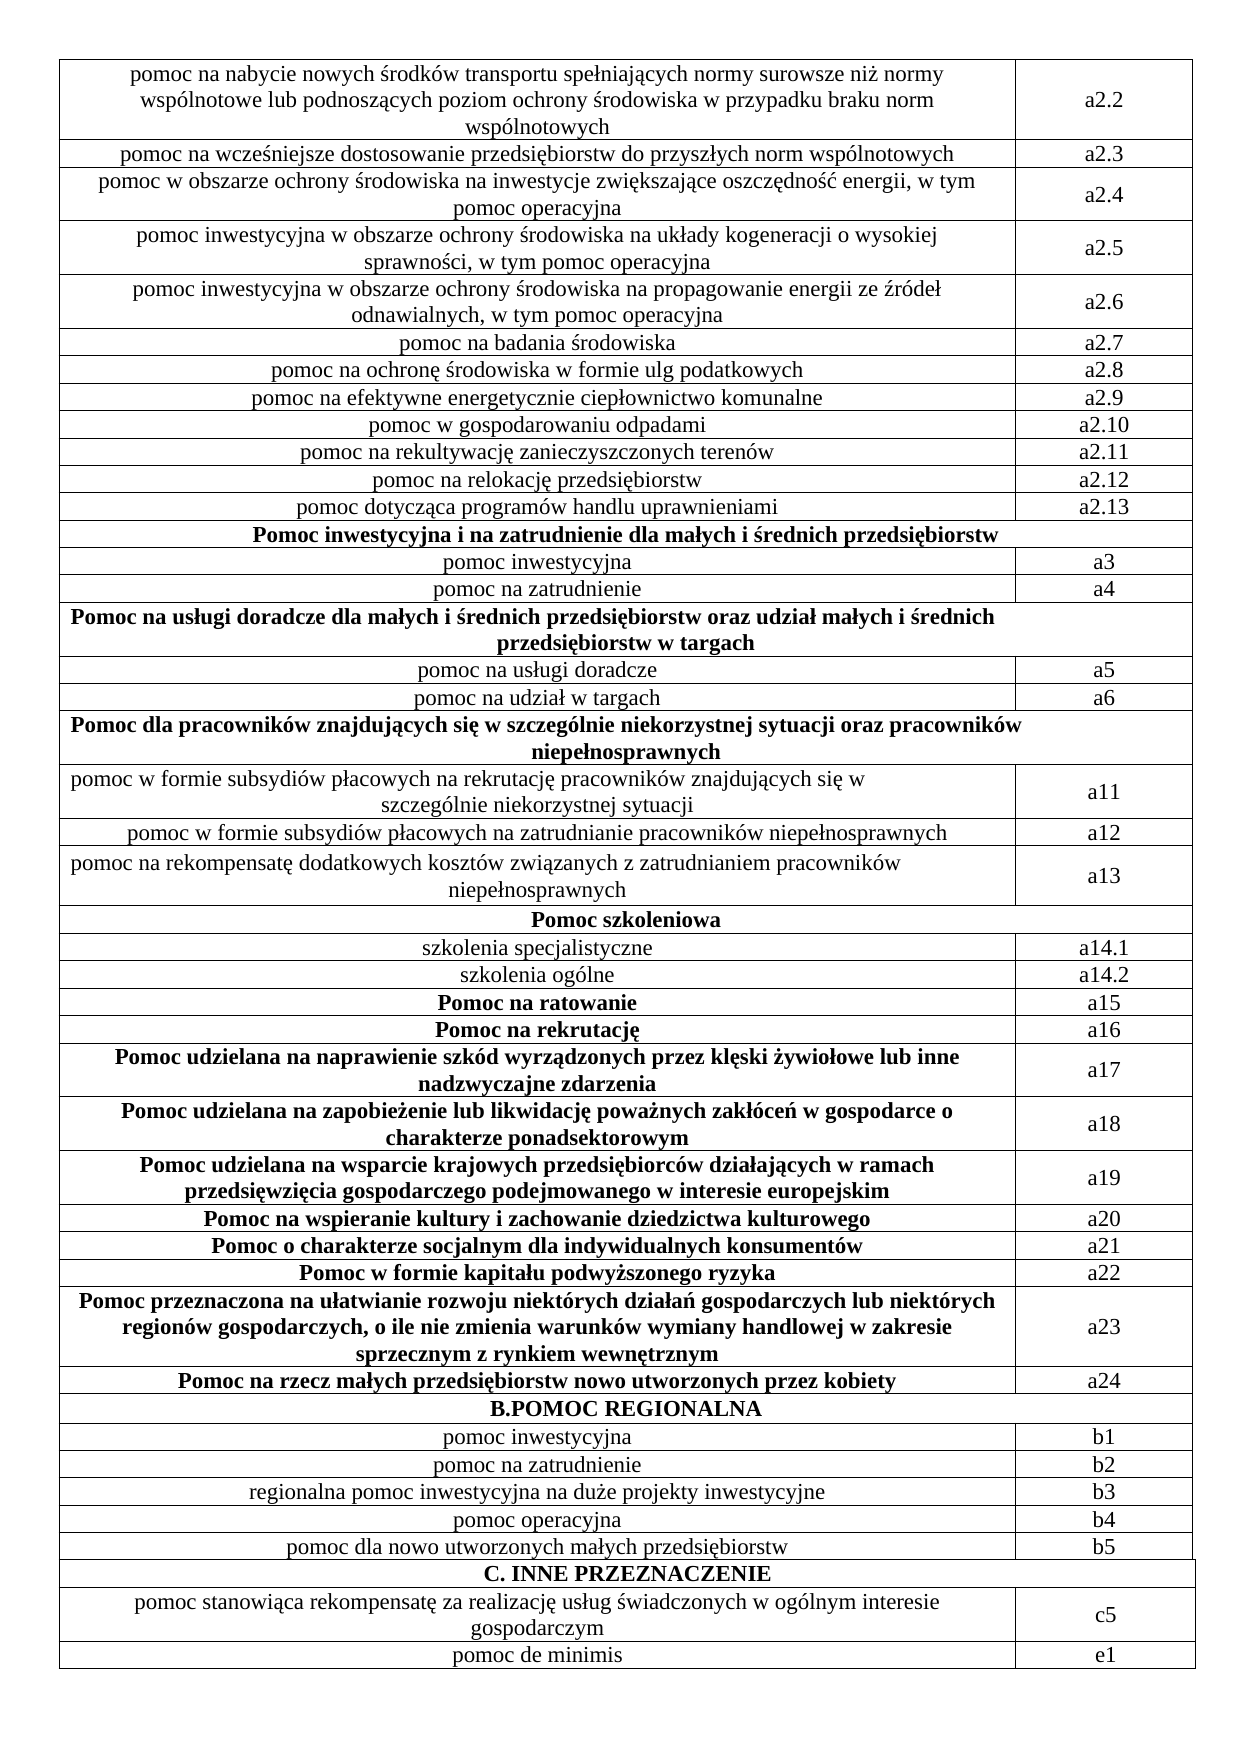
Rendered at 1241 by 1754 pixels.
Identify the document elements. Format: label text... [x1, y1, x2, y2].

table_cell a19 [1016, 1151, 1192, 1204]
table_cell pomoc na udział w targach [60, 684, 1015, 710]
table_cell C. INNE PRZEZNACZENIE [60, 1560, 1195, 1587]
table_cell a16 [1016, 1016, 1192, 1042]
table_cell a11 [1016, 765, 1192, 818]
table_cell regionalna pomoc inwestycyjna na duże projekty inwestycyjne [60, 1478, 1015, 1504]
table_cell pomoc w obszarze ochrony środowiska na inwestycje zwiększające oszczędność energii, w tym pomoc operacyjna [60, 168, 1015, 220]
table_cell a2.2 [1016, 60, 1192, 139]
table_cell a24 [1016, 1367, 1192, 1393]
table_cell pomoc inwestycyjna w obszarze ochrony środowiska na propagowanie energii ze źródeł odnawialnych, w tym pomoc operacyjna [60, 275, 1015, 328]
table_cell Pomoc na rekrutację [60, 1016, 1015, 1042]
table_cell a2.12 [1016, 466, 1192, 492]
table_cell a20 [1016, 1205, 1192, 1231]
table_cell a14.1 [1016, 934, 1192, 960]
table_cell a2.13 [1016, 493, 1192, 519]
table_cell pomoc na wcześniejsze dostosowanie przedsiębiorstw do przyszłych norm wspólnotowych [60, 140, 1015, 167]
table_cell pomoc na badania środowiska [60, 329, 1015, 355]
table_cell a2.4 [1016, 168, 1192, 220]
table_cell pomoc na relokację przedsiębiorstw [60, 466, 1015, 492]
table_cell pomoc na usługi doradcze [60, 657, 1015, 683]
table_cell b5 [1016, 1533, 1192, 1559]
table_cell Pomoc na ratowanie [60, 989, 1015, 1015]
table_cell a12 [1016, 819, 1192, 845]
table_cell c5 [1016, 1588, 1195, 1641]
table_cell pomoc na rekompensatę dodatkowych kosztów związanych z zatrudnianiem pracowników niepełnosprawnych [60, 846, 1015, 905]
table_cell pomoc w gospodarowaniu odpadami [60, 411, 1015, 437]
table_cell a22 [1016, 1260, 1192, 1286]
table_cell a21 [1016, 1232, 1192, 1258]
table_cell Pomoc na wspieranie kultury i zachowanie dziedzictwa kulturowego [60, 1205, 1015, 1231]
table_cell b4 [1016, 1506, 1192, 1532]
table_cell Pomoc udzielana na wsparcie krajowych przedsiębiorców działających w ramach przedsięwzięcia gospodarczego podejmowanego w interesie europejskim [60, 1151, 1015, 1204]
table_cell a2.8 [1016, 356, 1192, 383]
table_cell pomoc operacyjna [60, 1506, 1015, 1532]
table_cell Pomoc udzielana na zapobieżenie lub likwidację poważnych zakłóceń w gospodarce o charakterze ponadsektorowym [60, 1097, 1015, 1150]
table_cell pomoc inwestycyjna [60, 548, 1015, 574]
table_cell Pomoc w formie kapitału podwyższonego ryzyka [60, 1260, 1015, 1286]
table_cell pomoc dla nowo utworzonych małych przedsiębiorstw [60, 1533, 1015, 1559]
table_cell a2.6 [1016, 275, 1192, 328]
table_cell pomoc na zatrudnienie [60, 575, 1015, 602]
table_cell pomoc na zatrudnienie [60, 1451, 1015, 1477]
table_cell e1 [1016, 1642, 1195, 1668]
table_cell Pomoc udzielana na naprawienie szkód wyrządzonych przez klęski żywiołowe lub inne nadzwyczajne zdarzenia [60, 1044, 1015, 1096]
table_cell Pomoc inwestycyjna i na zatrudnienie dla małych i średnich przedsiębiorstw [60, 521, 1192, 547]
table_cell B.POMOC REGIONALNA [60, 1394, 1192, 1422]
table_cell a2.9 [1016, 384, 1192, 410]
table_cell a17 [1016, 1044, 1192, 1096]
table_cell a2.5 [1016, 221, 1192, 274]
table_cell pomoc stanowiąca rekompensatę za realizację usług świadczonych w ogólnym interesie gospodarczym [60, 1588, 1015, 1641]
table_cell a14.2 [1016, 961, 1192, 988]
table_cell pomoc na efektywne energetycznie ciepłownictwo komunalne [60, 384, 1015, 410]
table_cell a4 [1016, 575, 1192, 602]
table_cell a15 [1016, 989, 1192, 1015]
table_cell pomoc na ochronę środowiska w formie ulg podatkowych [60, 356, 1015, 383]
table_cell pomoc inwestycyjna [60, 1424, 1015, 1450]
table_cell a2.3 [1016, 140, 1192, 167]
table_cell pomoc na nabycie nowych środków transportu spełniających normy surowsze niż normy wspólnotowe lub podnoszących poziom ochrony środowiska w przypadku braku norm wspólnotowych [60, 60, 1015, 139]
table_cell pomoc inwestycyjna w obszarze ochrony środowiska na układy kogeneracji o wysokiej sprawności, w tym pomoc operacyjna [60, 221, 1015, 274]
table_cell a2.10 [1016, 411, 1192, 437]
table_cell Pomoc szkoleniowa [60, 906, 1192, 933]
table_cell a5 [1016, 657, 1192, 683]
table_cell a2.11 [1016, 439, 1192, 465]
table_cell pomoc dotycząca programów handlu uprawnieniami [60, 493, 1015, 519]
table_cell Pomoc przeznaczona na ułatwianie rozwoju niektórych działań gospodarczych lub niektórych regionów gospodarczych, o ile nie zmienia warunków wymiany handlowej w zakresie sprzecznym z rynkiem wewnętrznym [60, 1287, 1015, 1366]
table_cell Pomoc na usługi doradcze dla małych i średnich przedsiębiorstw oraz udział małych i średnich przedsiębiorstw w targach [60, 603, 1192, 656]
table_cell Pomoc dla pracowników znajdujących się w szczególnie niekorzystnej sytuacji oraz pracowników niepełnosprawnych [60, 711, 1192, 764]
table_cell Pomoc na rzecz małych przedsiębiorstw nowo utworzonych przez kobiety [60, 1367, 1015, 1393]
table_cell a18 [1016, 1097, 1192, 1150]
table_cell pomoc na rekultywację zanieczyszczonych terenów [60, 439, 1015, 465]
table_cell pomoc w formie subsydiów płacowych na zatrudnianie pracowników niepełnosprawnych [60, 819, 1015, 845]
table_cell a2.7 [1016, 329, 1192, 355]
table_cell szkolenia ogólne [60, 961, 1015, 988]
table_cell pomoc de minimis [60, 1642, 1015, 1668]
table_cell b1 [1016, 1424, 1192, 1450]
table_cell szkolenia specjalistyczne [60, 934, 1015, 960]
table_cell b3 [1016, 1478, 1192, 1504]
table_cell a13 [1016, 846, 1192, 905]
table_cell b2 [1016, 1451, 1192, 1477]
table_cell Pomoc o charakterze socjalnym dla indywidualnych konsumentów [60, 1232, 1015, 1258]
table_cell a6 [1016, 684, 1192, 710]
table_cell a3 [1016, 548, 1192, 574]
table_cell a23 [1016, 1287, 1192, 1366]
table_cell pomoc w formie subsydiów płacowych na rekrutację pracowników znajdujących się w szczególnie niekorzystnej sytuacji [60, 765, 1015, 818]
